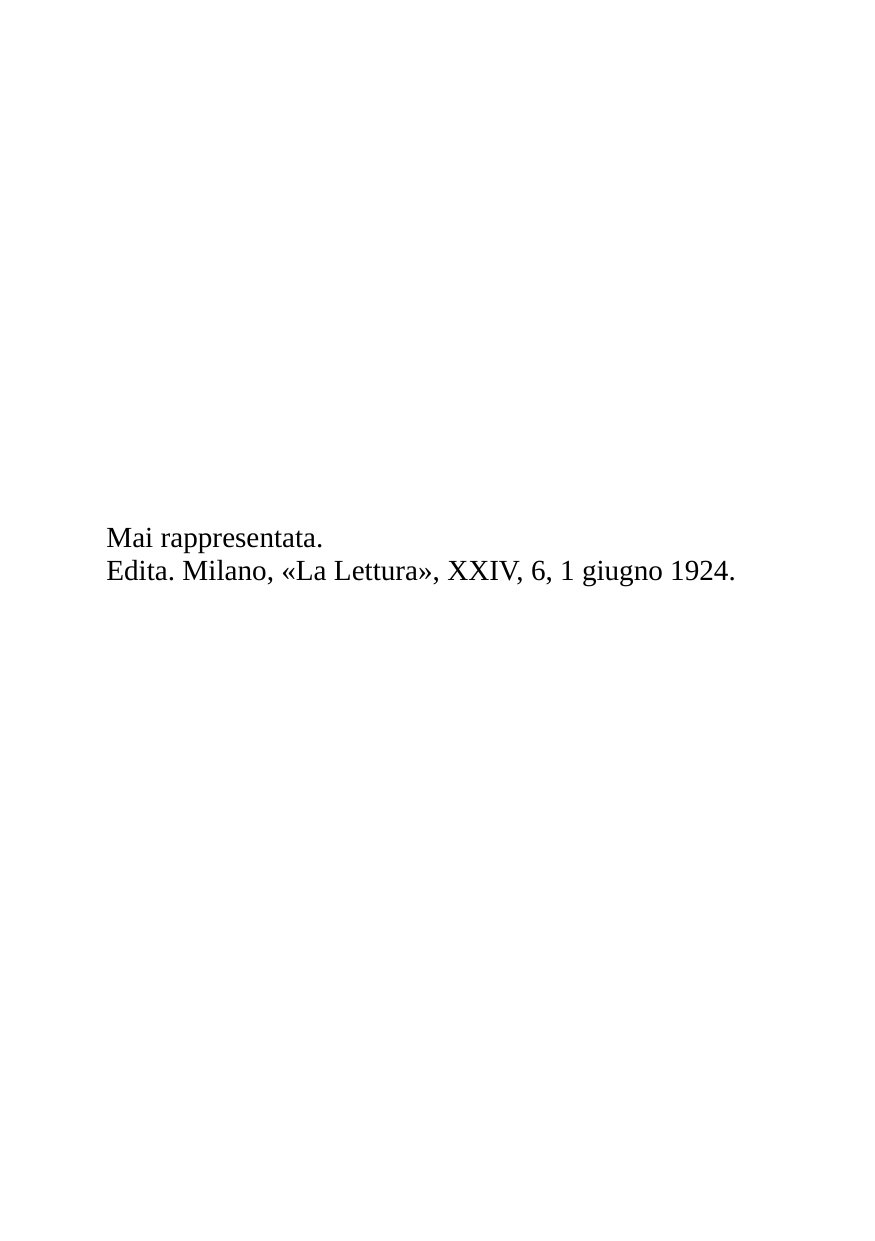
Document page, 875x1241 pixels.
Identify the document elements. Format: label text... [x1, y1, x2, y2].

text Edita. Milano, «La Lettura», XXIV, 6, 1 giugno 1924. [106, 553, 768, 587]
text Mai rappresentata. [106, 520, 768, 553]
